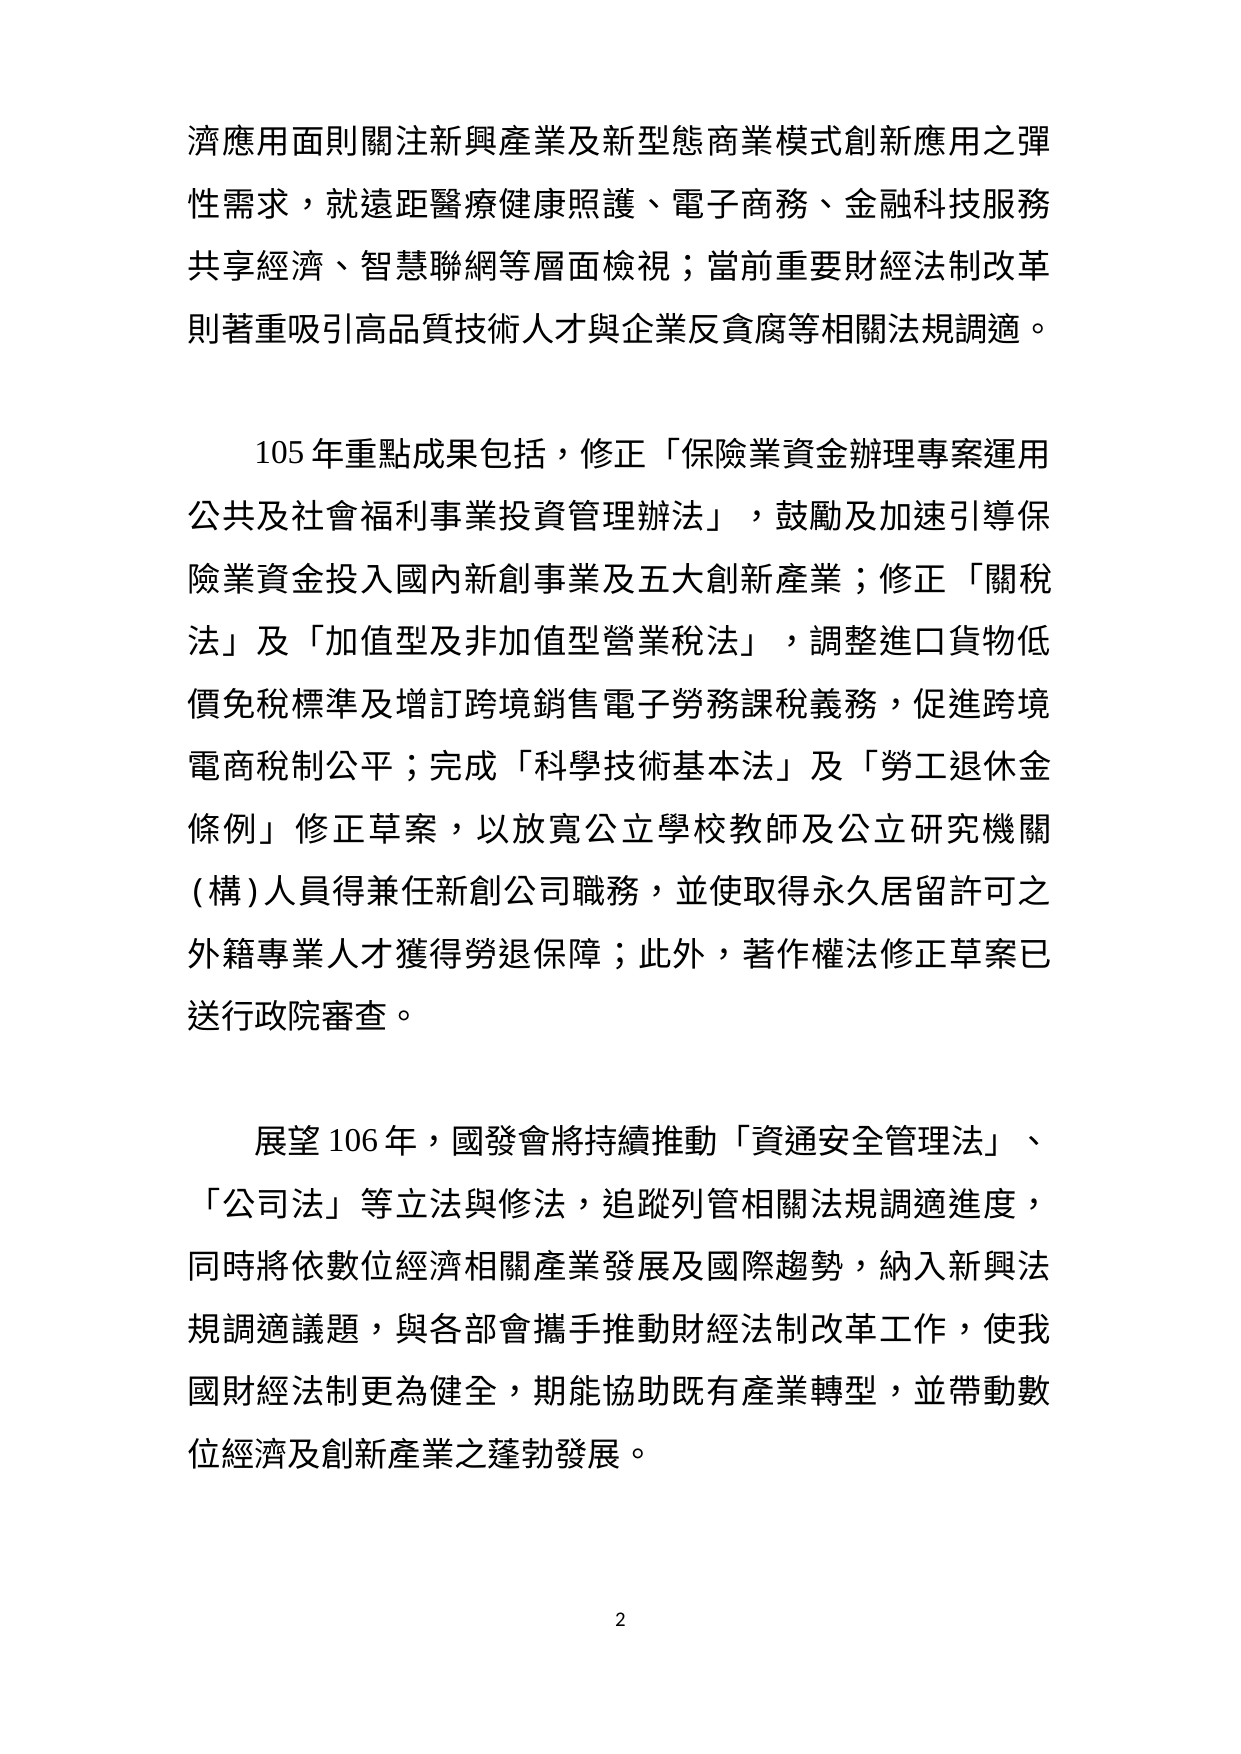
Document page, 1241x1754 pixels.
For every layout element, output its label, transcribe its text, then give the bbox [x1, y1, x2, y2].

text 展望106年，國發會將持續推動「資通安全管理法」、「公司法」等立法與修法，追蹤列管相關法規調適進度，同時將依數位經濟相關產業發展及國際趨勢，納入新興法規調適議題，與各部會攜手推動財經法制改革工作，使我國財經法制更為健全，期能協助既有產業轉型，並帶動數位經濟及創新產業之蓬勃發展。 [187, 1097, 1053, 1472]
text 105年重點成果包括，修正「保險業資金辦理專案運用公共及社會福利事業投資管理辦法」，鼓勵及加速引導保險業資金投入國內新創事業及五大創新產業；修正「關稅法」及「加值型及非加值型營業稅法」，調整進口貨物低價免稅標準及增訂跨境銷售電子勞務課稅義務，促進跨境電商稅制公平；完成「科學技術基本法」及「勞工退休金條例」修正草案，以放寬公立學校教師及公立研究機關(構)人員得兼任新創公司職務，並使取得永久居留許可之外籍專業人才獲得勞退保障；此外，著作權法修正草案已送行政院審查。 [187, 410, 1053, 1035]
text 國發會於105年8月31日行政院第17次政策列管會議提出財經法制改革規劃。依規劃，數位經濟基礎面以整體數位產業發展需求切入，以提供安全、易接近的網路基礎設施、適合創新企業之營運籌資環境等為目標，就資通訊安全與個人保護、企業設立與營運、數位資產與企業籌資、數位人才培育與引進、數位治理等層面檢視法規；數位經濟應用面則關注新興產業及新型態商業模式創新應用之彈性需求，就遠距醫療健康照護、電子商務、金融科技服務、共享經濟、智慧聯網等層面檢視；當前重要財經法制改革則著重吸引高品質技術人才與企業反貪腐等相關法規調適。 [187, 97, 1053, 347]
